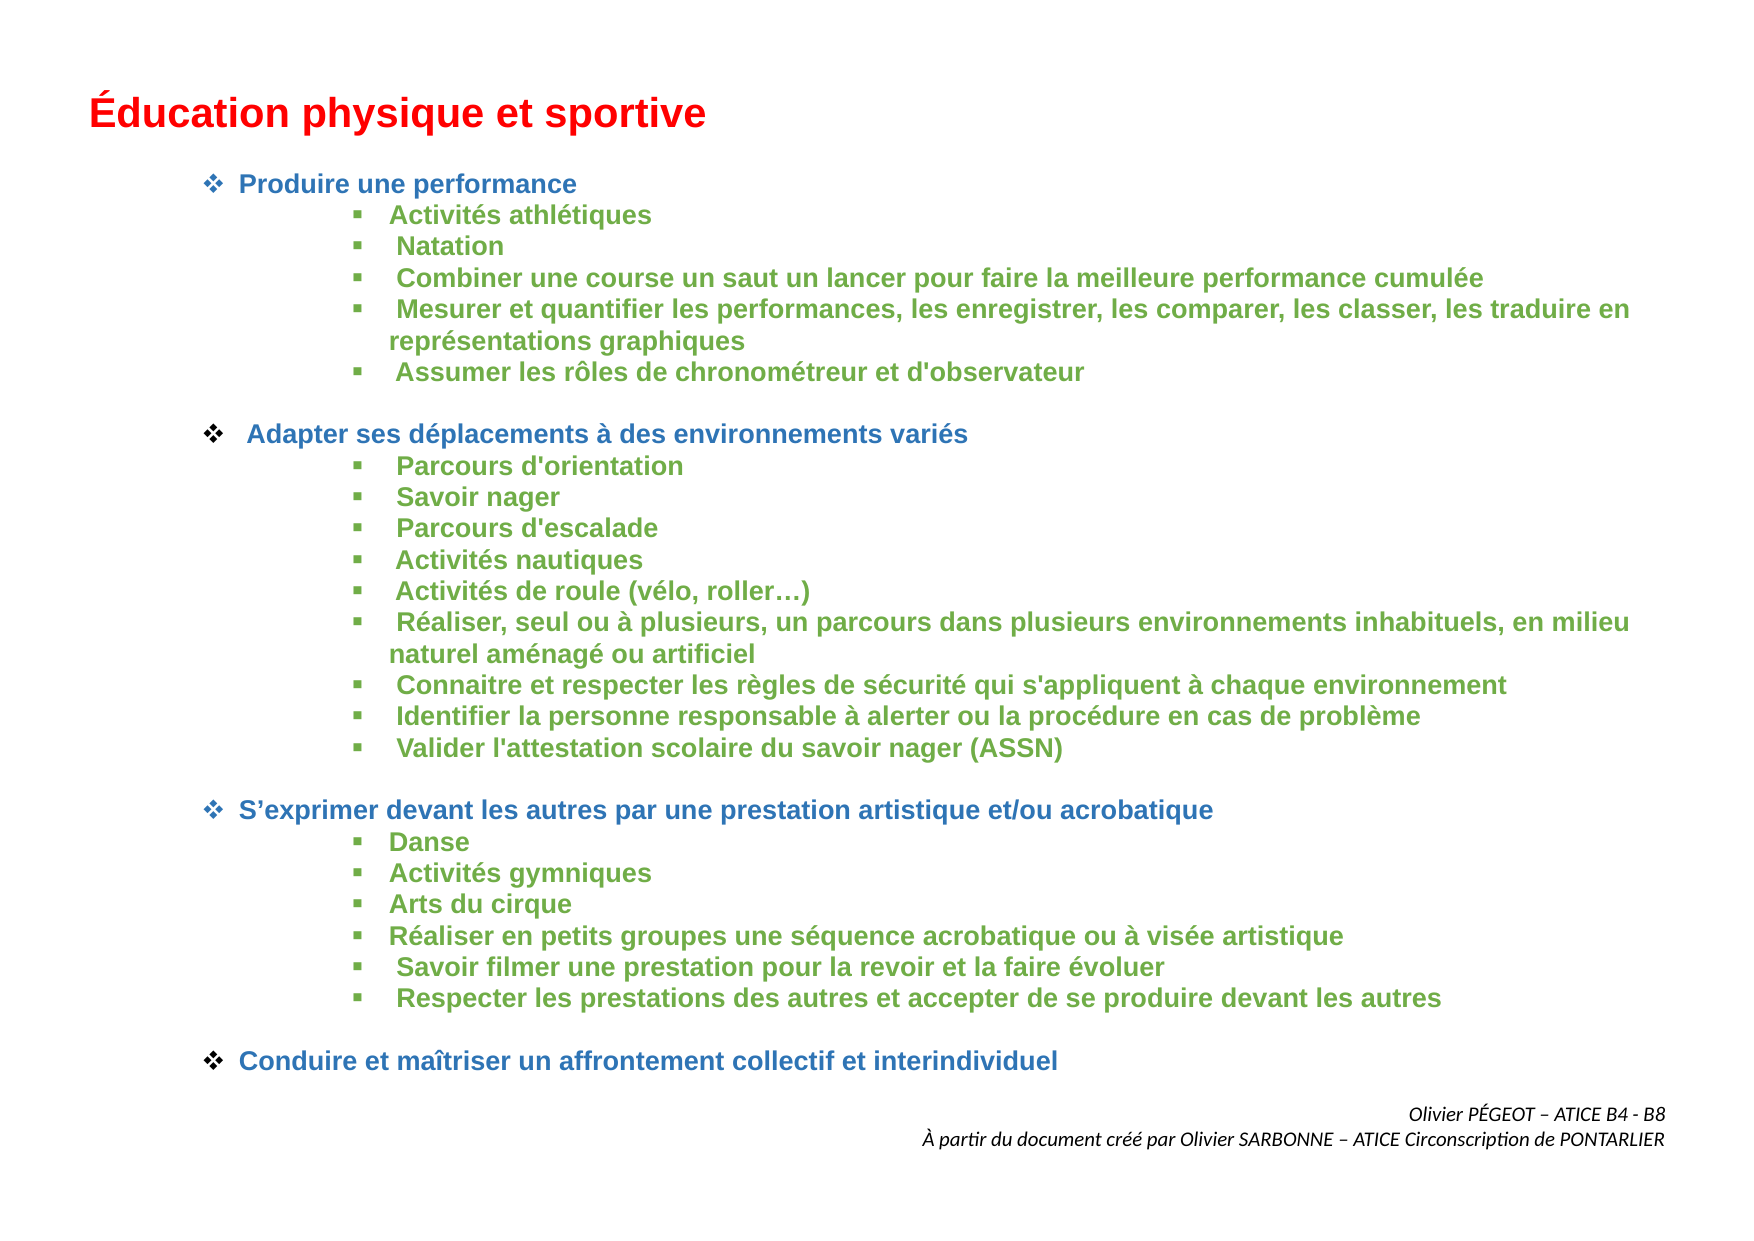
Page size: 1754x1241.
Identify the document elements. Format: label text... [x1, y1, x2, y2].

list Activités nautiques [351, 544, 1665, 575]
list Respecter les prestations des autres et accepter de se produire devant les autres [351, 982, 1665, 1014]
list Adapter ses déplacements à des environnements variés [201, 418, 1665, 450]
list Parcours d'orientation [351, 450, 1665, 481]
list Assumer les rôles de chronométreur et d'observateur [351, 356, 1665, 387]
list Activités gymniques [351, 857, 1665, 888]
list Réaliser, seul ou à plusieurs, un parcours dans plusieurs environnements inhabituels, en milieu naturel aménagé ou artificiel [351, 606, 1665, 669]
list Identifier la personne responsable à alerter ou la procédure en cas de problème [351, 700, 1665, 732]
list Activités athlétiques [351, 199, 1665, 230]
list Conduire et maîtriser un affrontement collectif et interindividuel [201, 1045, 1665, 1076]
list Savoir nager [351, 481, 1665, 512]
list Combiner une course un saut un lancer pour faire la meilleure performance cumulée [351, 262, 1665, 293]
list Activités de roule (vélo, roller…) [351, 575, 1665, 606]
list S’exprimer devant les autres par une prestation artistique et/ou acrobatique [201, 794, 1665, 826]
list Produire une performance [201, 168, 1665, 199]
list Savoir filmer une prestation pour la revoir et la faire évoluer [351, 951, 1665, 982]
list Éducation physique et sportive [88, 88, 1665, 136]
list Danse [351, 826, 1665, 857]
list Natation [351, 230, 1665, 262]
list Connaitre et respecter les règles de sécurité qui s'appliquent à chaque environnement [351, 669, 1665, 700]
list Parcours d'escalade [351, 512, 1665, 544]
list Mesurer et quantifier les performances, les enregistrer, les comparer, les classer, les traduire en représentations graphiques [351, 293, 1665, 356]
list Arts du cirque [351, 888, 1665, 920]
list Réaliser en petits groupes une séquence acrobatique ou à visée artistique [351, 920, 1665, 951]
list Valider l'attestation scolaire du savoir nager (ASSN) [351, 732, 1665, 763]
